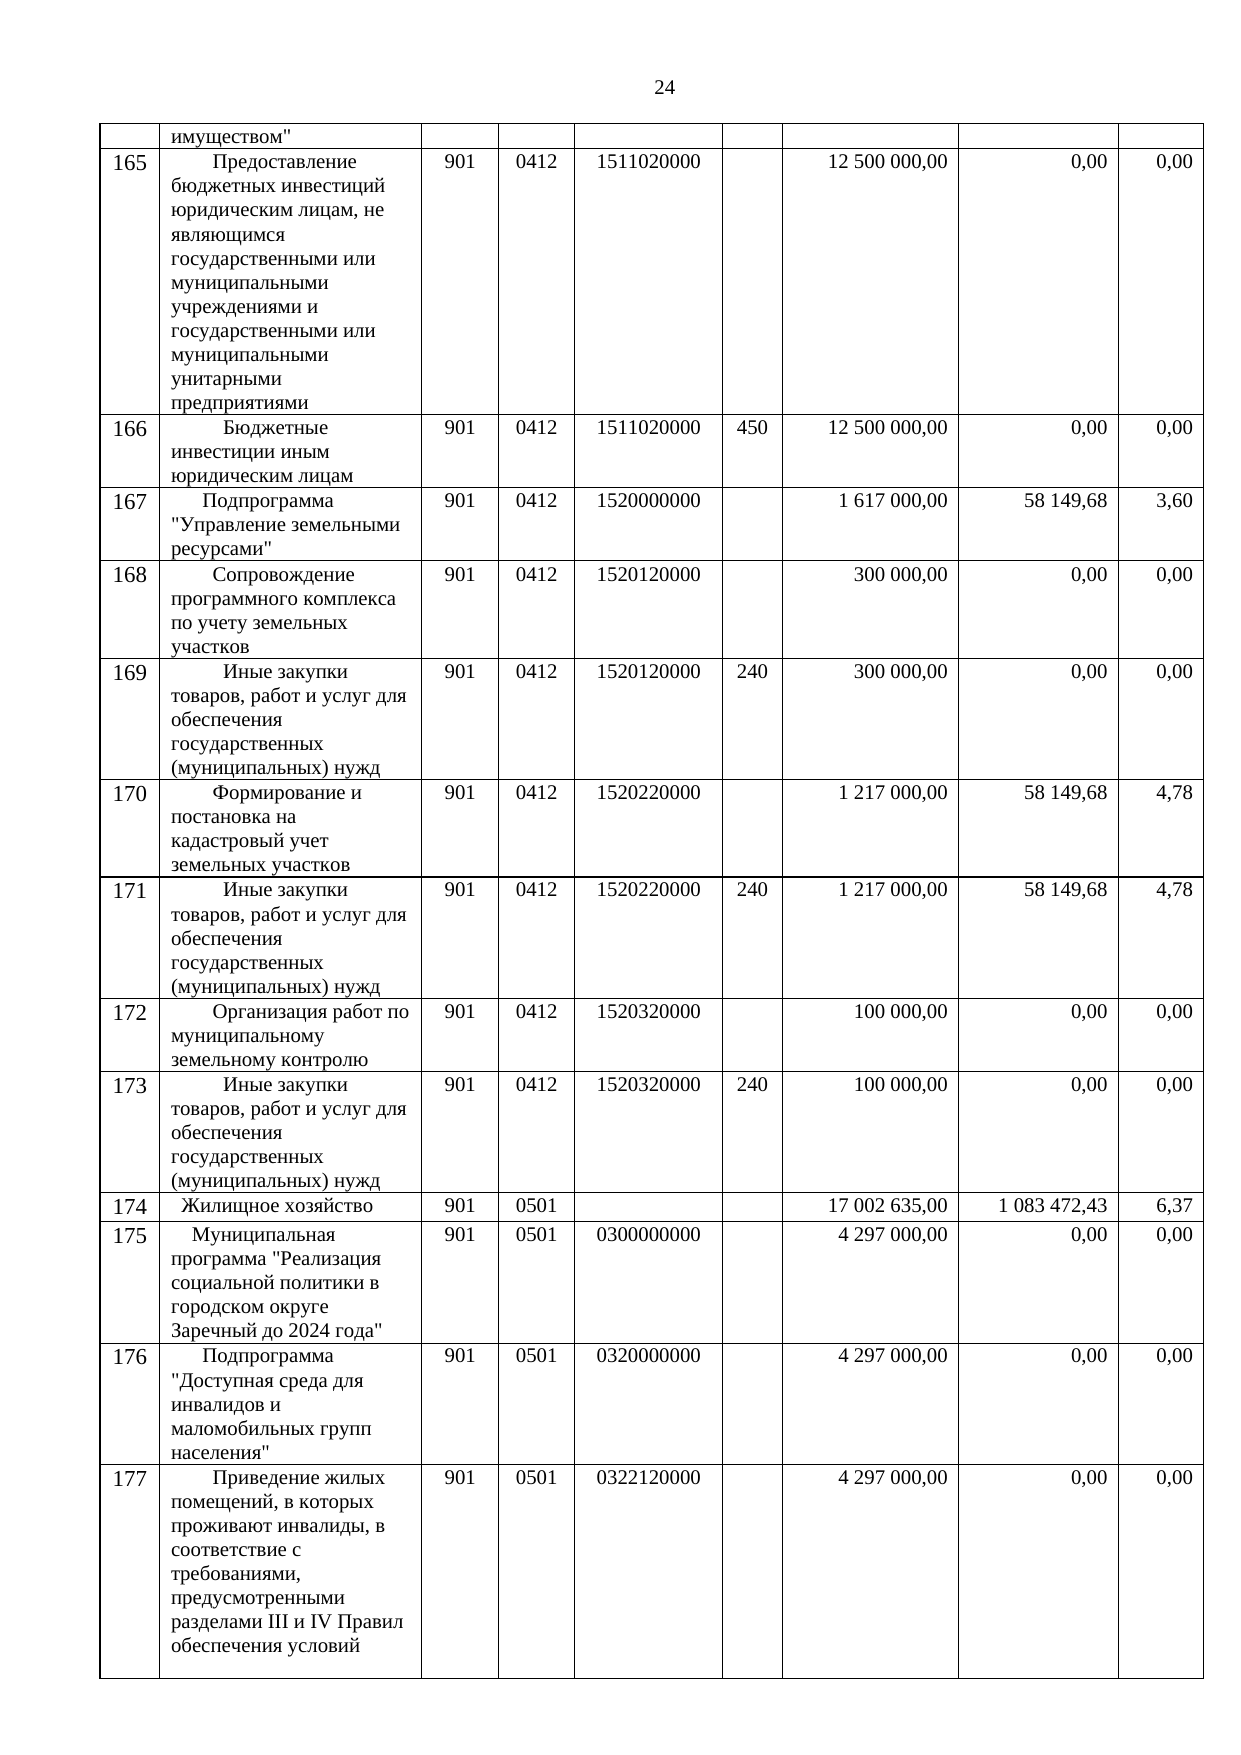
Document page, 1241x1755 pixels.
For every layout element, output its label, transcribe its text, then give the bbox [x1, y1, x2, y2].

table_cell 0412 [499, 780, 574, 876]
table_cell 0412 [499, 149, 574, 414]
table_cell [723, 1465, 782, 1678]
table_cell 901 [422, 659, 498, 779]
table_cell [575, 1193, 722, 1221]
table_cell 0,00 [959, 1072, 1118, 1192]
table_cell 100 000,00 [783, 1072, 958, 1192]
table_cell 0501 [499, 1193, 574, 1221]
table_cell 0322120000 [575, 1465, 722, 1678]
table_cell 901 [422, 780, 498, 876]
table_cell 167 [101, 488, 159, 560]
table_cell Сопровождение программного комплекса по учету земельных участков [160, 561, 421, 658]
table_cell Предоставление бюджетных инвестиций юридическим лицам, не являющимся государственными или муниципальными учреждениями и государственными или муниципальными унитарными предприятиями [160, 149, 421, 414]
table_cell 901 [422, 1344, 498, 1464]
table_cell 0,00 [1119, 1344, 1203, 1464]
table_cell 100 000,00 [783, 999, 958, 1071]
table_cell [959, 124, 1118, 148]
table_cell 4 297 000,00 [783, 1465, 958, 1678]
table_cell 171 [101, 878, 159, 998]
table_cell 0320000000 [575, 1344, 722, 1464]
table_cell 12 500 000,00 [783, 415, 958, 487]
table_cell 165 [101, 149, 159, 414]
table_cell 0,00 [959, 1344, 1118, 1464]
table_cell Приведение жилых помещений, в которых проживают инвалиды, в соответствие с требованиями, предусмотренными разделами III и IV Правил обеспечения условий [160, 1465, 421, 1678]
table_cell [723, 488, 782, 560]
table_cell Подпрограмма "Управление земельными ресурсами" [160, 488, 421, 560]
table_cell 0412 [499, 878, 574, 998]
table_cell 0412 [499, 561, 574, 658]
table_cell 169 [101, 659, 159, 779]
table_cell 0,00 [959, 999, 1118, 1071]
table_cell 4,78 [1119, 878, 1203, 998]
table_cell [575, 124, 722, 148]
table_cell 0412 [499, 1072, 574, 1192]
table_cell 1511020000 [575, 149, 722, 414]
table_cell 172 [101, 999, 159, 1071]
table_cell 240 [723, 878, 782, 998]
table_cell 0,00 [1119, 999, 1203, 1071]
table_cell 240 [723, 1072, 782, 1192]
table_cell Жилищное хозяйство [160, 1193, 421, 1221]
table_cell [101, 124, 159, 148]
table_cell 0412 [499, 415, 574, 487]
table_cell 1520320000 [575, 1072, 722, 1192]
table_cell 901 [422, 1465, 498, 1678]
table_cell [723, 561, 782, 658]
table_cell [723, 780, 782, 876]
table_cell 1520220000 [575, 878, 722, 998]
table_cell 300 000,00 [783, 561, 958, 658]
table_cell имуществом" [160, 124, 421, 148]
table_cell 170 [101, 780, 159, 876]
table_cell 166 [101, 415, 159, 487]
table_cell 901 [422, 149, 498, 414]
table_cell 6,37 [1119, 1193, 1203, 1221]
table_cell 0501 [499, 1344, 574, 1464]
table_cell 1520220000 [575, 780, 722, 876]
table_cell 0300000000 [575, 1222, 722, 1342]
table_cell 4 297 000,00 [783, 1344, 958, 1464]
table_cell 1520120000 [575, 659, 722, 779]
table_cell 901 [422, 1193, 498, 1221]
table_cell 0,00 [1119, 149, 1203, 414]
table_cell 1 617 000,00 [783, 488, 958, 560]
table_cell Организация работ по муниципальному земельному контролю [160, 999, 421, 1071]
table_cell 174 [101, 1193, 159, 1221]
table_cell 1 217 000,00 [783, 780, 958, 876]
table_cell [783, 124, 958, 148]
table_cell 901 [422, 1222, 498, 1342]
table_cell 0,00 [1119, 415, 1203, 487]
table_cell 901 [422, 999, 498, 1071]
table_cell 901 [422, 878, 498, 998]
table_cell Подпрограмма "Доступная среда для инвалидов и маломобильных групп населения" [160, 1344, 421, 1464]
table_cell 0501 [499, 1465, 574, 1678]
table_cell 0,00 [1119, 561, 1203, 658]
table_cell 58 149,68 [959, 780, 1118, 876]
table_cell 0,00 [959, 149, 1118, 414]
table_cell [723, 1193, 782, 1221]
table_cell 58 149,68 [959, 488, 1118, 560]
table_cell 0,00 [1119, 1072, 1203, 1192]
table_cell 300 000,00 [783, 659, 958, 779]
table_cell 0501 [499, 1222, 574, 1342]
table_cell [723, 124, 782, 148]
table_cell 901 [422, 415, 498, 487]
table_cell 0,00 [959, 1465, 1118, 1678]
table_cell Иные закупки товаров, работ и услуг для обеспечения государственных (муниципальных) нужд [160, 878, 421, 998]
table_cell Бюджетные инвестиции иным юридическим лицам [160, 415, 421, 487]
table_cell 901 [422, 561, 498, 658]
table_cell 4 297 000,00 [783, 1222, 958, 1342]
table_cell [723, 1344, 782, 1464]
table_cell 0412 [499, 488, 574, 560]
table_cell 58 149,68 [959, 878, 1118, 998]
table_cell 17 002 635,00 [783, 1193, 958, 1221]
table_cell 0412 [499, 659, 574, 779]
table_cell [723, 999, 782, 1071]
table_cell 1 217 000,00 [783, 878, 958, 998]
table_cell 1520120000 [575, 561, 722, 658]
table_cell 901 [422, 488, 498, 560]
table_cell Муниципальная программа "Реализация социальной политики в городском округе Заречный до 2024 года" [160, 1222, 421, 1342]
table_cell 4,78 [1119, 780, 1203, 876]
table_cell 0,00 [1119, 659, 1203, 779]
table_cell 1 083 472,43 [959, 1193, 1118, 1221]
table_cell 1511020000 [575, 415, 722, 487]
table_cell 450 [723, 415, 782, 487]
table_cell 175 [101, 1222, 159, 1342]
table_cell 901 [422, 1072, 498, 1192]
table_cell [723, 1222, 782, 1342]
table_cell 0412 [499, 999, 574, 1071]
table_cell 0,00 [959, 1222, 1118, 1342]
table_cell [1119, 124, 1203, 148]
table_cell 173 [101, 1072, 159, 1192]
table_cell 0,00 [959, 659, 1118, 779]
table_cell [723, 149, 782, 414]
table_cell 12 500 000,00 [783, 149, 958, 414]
table_cell 177 [101, 1465, 159, 1678]
table_cell Формирование и постановка на кадастровый учет земельных участков [160, 780, 421, 876]
table_cell 3,60 [1119, 488, 1203, 560]
table_cell 1520320000 [575, 999, 722, 1071]
table_cell 0,00 [959, 415, 1118, 487]
table_cell Иные закупки товаров, работ и услуг для обеспечения государственных (муниципальных) нужд [160, 1072, 421, 1192]
table_cell Иные закупки товаров, работ и услуг для обеспечения государственных (муниципальных) нужд [160, 659, 421, 779]
table_cell [422, 124, 498, 148]
table_cell 168 [101, 561, 159, 658]
table_cell 0,00 [959, 561, 1118, 658]
table_cell 240 [723, 659, 782, 779]
table_cell 1520000000 [575, 488, 722, 560]
table_cell 0,00 [1119, 1222, 1203, 1342]
table_cell [499, 124, 574, 148]
table_cell 176 [101, 1344, 159, 1464]
table_cell 0,00 [1119, 1465, 1203, 1678]
